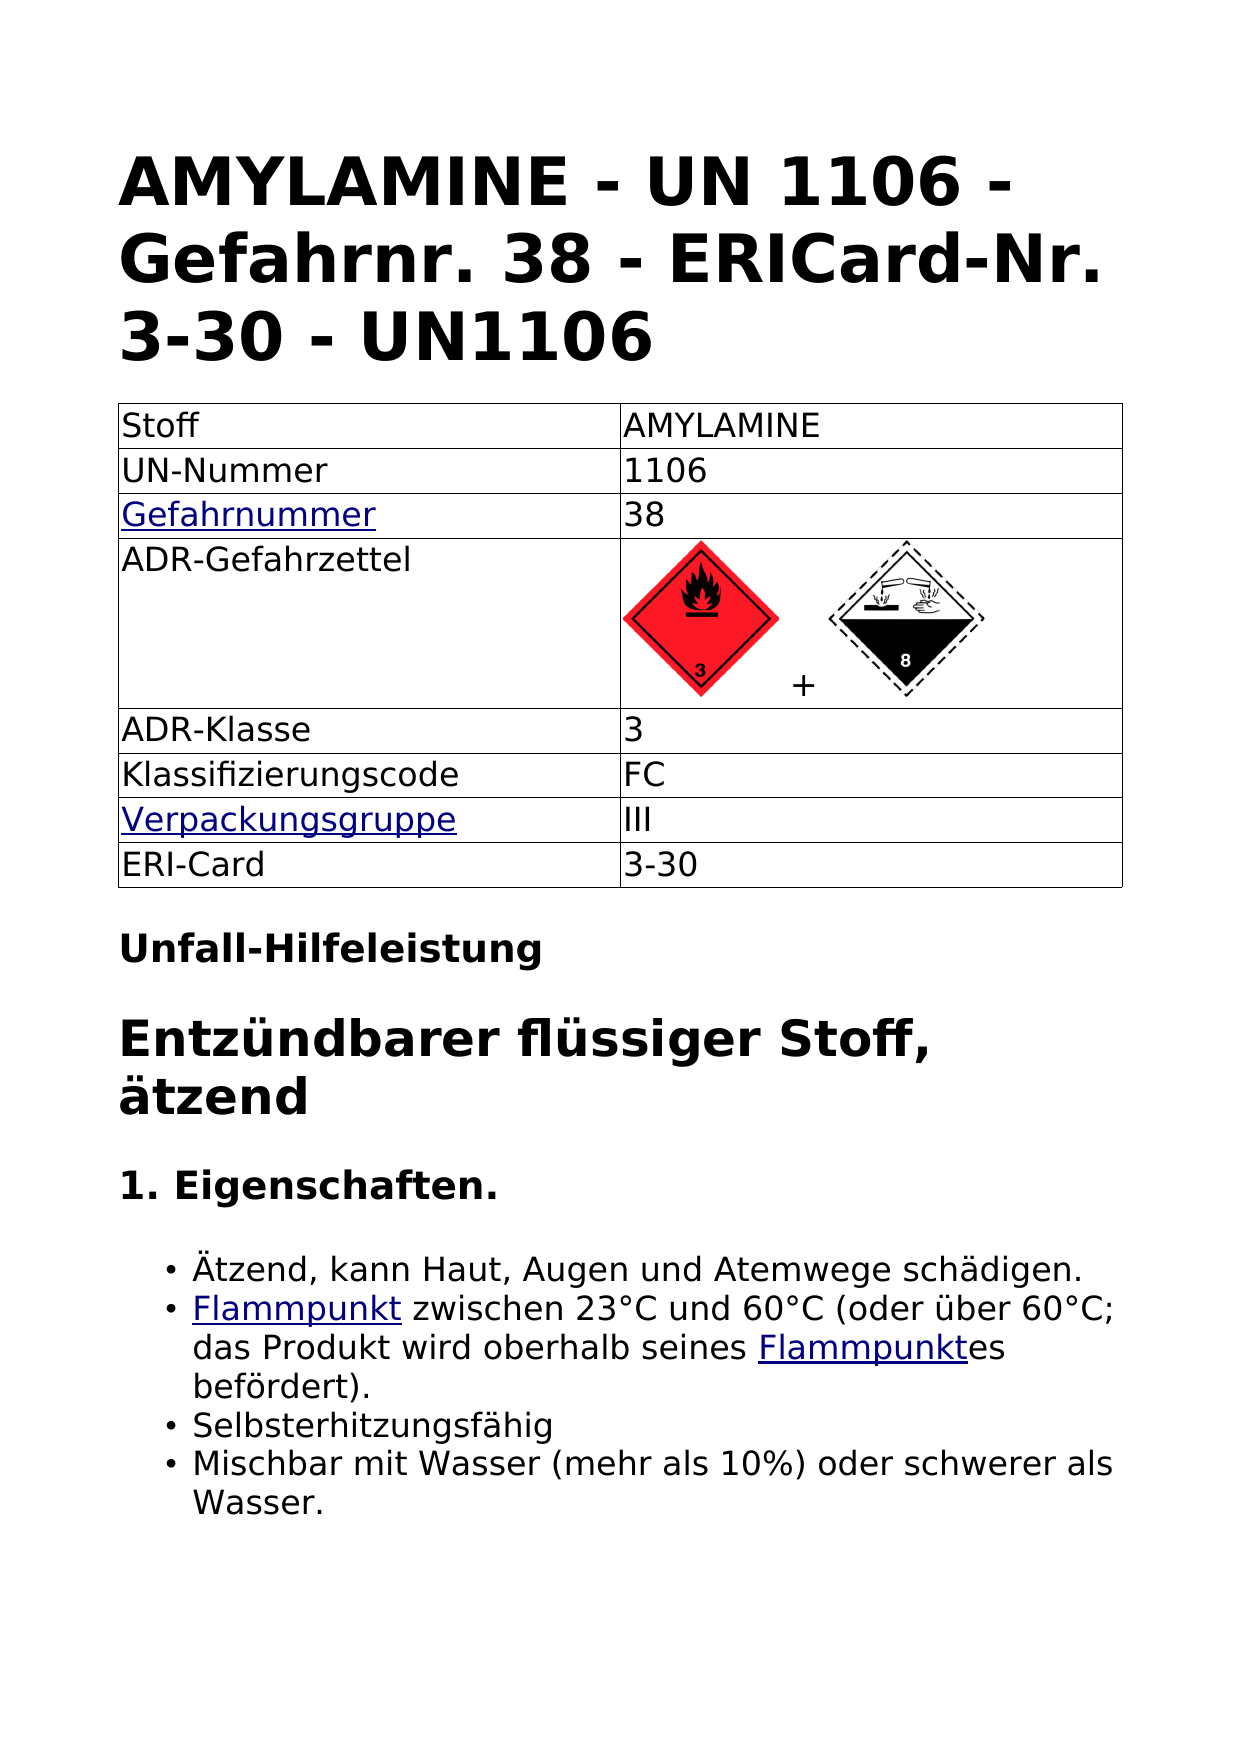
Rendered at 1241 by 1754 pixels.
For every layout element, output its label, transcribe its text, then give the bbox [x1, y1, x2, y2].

table_header Stoff [119, 404, 620, 448]
table_cell UN-Nummer [119, 449, 620, 493]
subtitle 1. Eigenschaften. [118, 1163, 1122, 1209]
table_cell FC [621, 754, 1122, 797]
table_cell ERI-Card [119, 843, 620, 887]
table_cell 38 [621, 494, 1122, 538]
table_cell 3-30 [621, 843, 1122, 887]
picture [622, 540, 780, 697]
table_cell ADR-Klasse [119, 709, 620, 752]
subtitle Entzündbarer flüssiger Stoff, ätzend [118, 1009, 1122, 1126]
list Flammpunkt zwischen 23°C und 60°C (oder über 60°C; das Produkt wird oberhalb seines Flammpunktes befördert). [177, 1289, 1122, 1406]
table_cell + [621, 539, 1122, 708]
list Selbsterhitzungsfähig [177, 1406, 1122, 1445]
table_header AMYLAMINE [621, 404, 1122, 448]
table_cell 1106 [621, 449, 1122, 493]
table_cell Gefahrnummer [119, 494, 620, 538]
table_cell Klassifizierungscode [119, 754, 620, 797]
table_cell III [621, 798, 1122, 842]
list Ätzend, kann Haut, Augen und Atemwege schädigen. [177, 1251, 1122, 1289]
list Mischbar mit Wasser (mehr als 10%) oder schwerer als Wasser. [177, 1445, 1122, 1523]
table_cell 3 [621, 709, 1122, 752]
subtitle Unfall-Hilfeleistung [118, 927, 1122, 972]
subtitle AMYLAMINE - UN 1106 - Gefahrnr. 38 - ERICard-Nr. 3-30 - UN1106 [118, 143, 1122, 376]
table_cell ADR-Gefahrzettel [119, 539, 620, 708]
picture [828, 540, 985, 697]
table_cell Verpackungsgruppe [119, 798, 620, 842]
